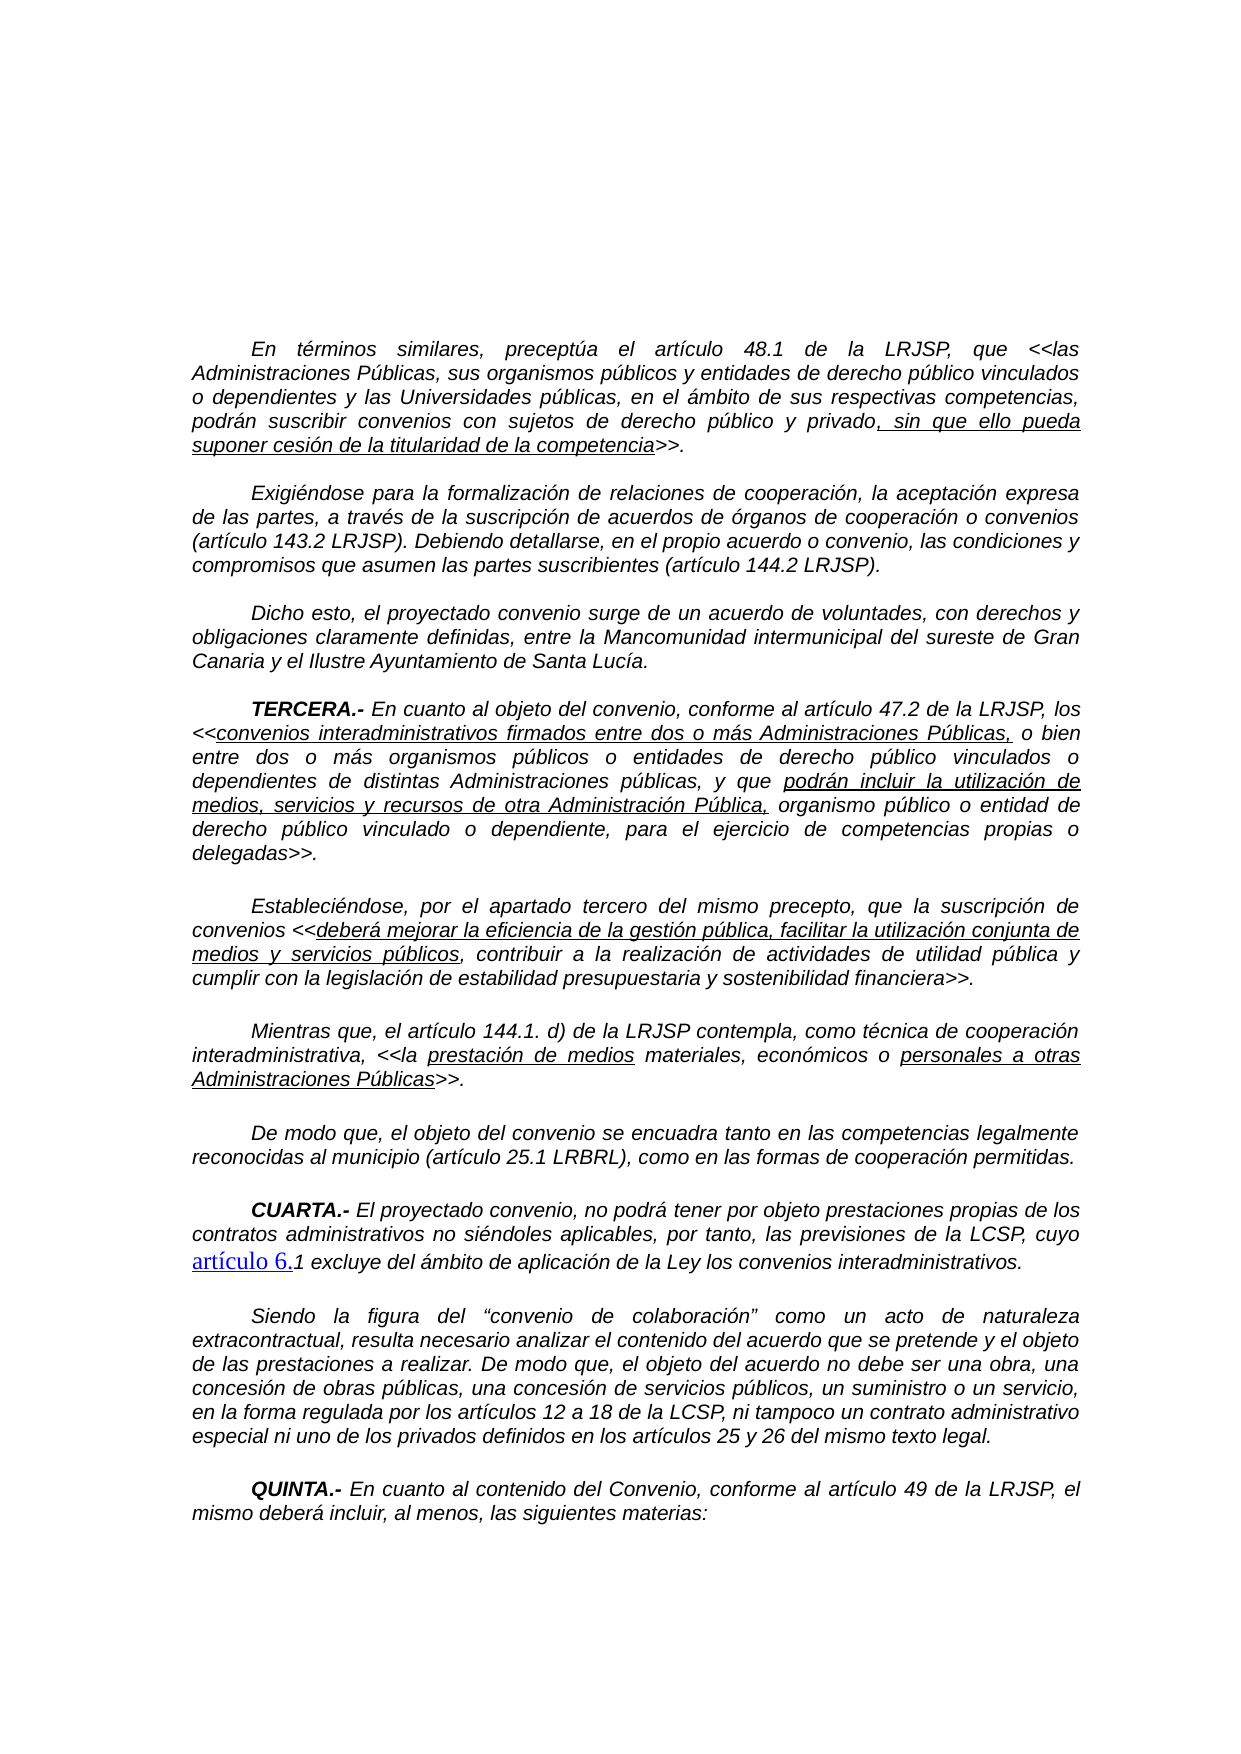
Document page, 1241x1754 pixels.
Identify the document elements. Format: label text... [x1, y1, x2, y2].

text Estableciéndose, por el apartado tercero del mismo precepto, que la suscripción de convenios <<deberá mejorar la eficiencia de la gestión pública, facilitar la utilización conjunta de medios y servicios públicos, contribuir a la realización de actividades de utilidad pública y cumplir con la legislación de estabilidad presupuestaria y sostenibilidad financiera>>. [192, 894, 1081, 990]
text En términos similares, preceptúa el artículo 48.1 de la LRJSP, que <<las Administraciones Públicas, sus organismos públicos y entidades de derecho público vinculados o dependientes y las Universidades públicas, en el ámbito de sus respectivas competencias, podrán suscribir convenios con sujetos de derecho público y privado, sin que ello pueda suponer cesión de la titularidad de la competencia>>. [192, 337, 1081, 457]
text Mientras que, el artículo 144.1. d) de la LRJSP contempla, como técnica de cooperación interadministrativa, <<la prestación de medios materiales, económicos o personales a otras Administraciones Públicas>>. [192, 1019, 1081, 1091]
text Exigiéndose para la formalización de relaciones de cooperación, la aceptación expresa de las partes, a través de la suscripción de acuerdos de órganos de cooperación o convenios (artículo 143.2 LRJSP). Debiendo detallarse, en el propio acuerdo o convenio, las condiciones y compromisos que asumen las partes suscribientes (artículo 144.2 LRJSP). [192, 481, 1081, 577]
text TERCERA.- En cuanto al objeto del convenio, conforme al artículo 47.2 de la LRJSP, los <<convenios interadministrativos firmados entre dos o más Administraciones Públicas, o bien entre dos o más organismos públicos o entidades de derecho público vinculados o dependientes de distintas Administraciones públicas, y que podrán incluir la utilización de medios, servicios y recursos de otra Administración Pública, organismo público o entidad de derecho público vinculado o dependiente, para el ejercicio de competencias propias o delegadas>>. [192, 697, 1081, 864]
text QUINTA.- En cuanto al contenido del Convenio, conforme al artículo 49 de la LRJSP, el mismo deberá incluir, al menos, las siguientes materias: [192, 1477, 1081, 1525]
text CUARTA.- El proyectado convenio, no podrá tener por objeto prestaciones propias de los contratos administrativos no siéndoles aplicables, por tanto, las previsiones de la LCSP, cuyo artículo 6.1 excluye del ámbito de aplicación de la Ley los convenios interadministrativos. [192, 1198, 1081, 1274]
text De modo que, el objeto del convenio se encuadra tanto en las competencias legalmente reconocidas al municipio (artículo 25.1 LRBRL), como en las formas de cooperación permitidas. [192, 1121, 1081, 1168]
text Dicho esto, el proyectado convenio surge de un acuerdo de voluntades, con derechos y obligaciones claramente definidas, entre la Mancomunidad intermunicipal del sureste de Gran Canaria y el Ilustre Ayuntamiento de Santa Lucía. [192, 601, 1081, 673]
text Siendo la figura del “convenio de colaboración” como un acto de naturaleza extracontractual, resulta necesario analizar el contenido del acuerdo que se pretende y el objeto de las prestaciones a realizar. De modo que, el objeto del acuerdo no debe ser una obra, una concesión de obras públicas, una concesión de servicios públicos, un suministro o un servicio, en la forma regulada por los artículos 12 a 18 de la LCSP, ni tampoco un contrato administrativo especial ni uno de los privados definidos en los artículos 25 y 26 del mismo texto legal. [192, 1304, 1081, 1448]
